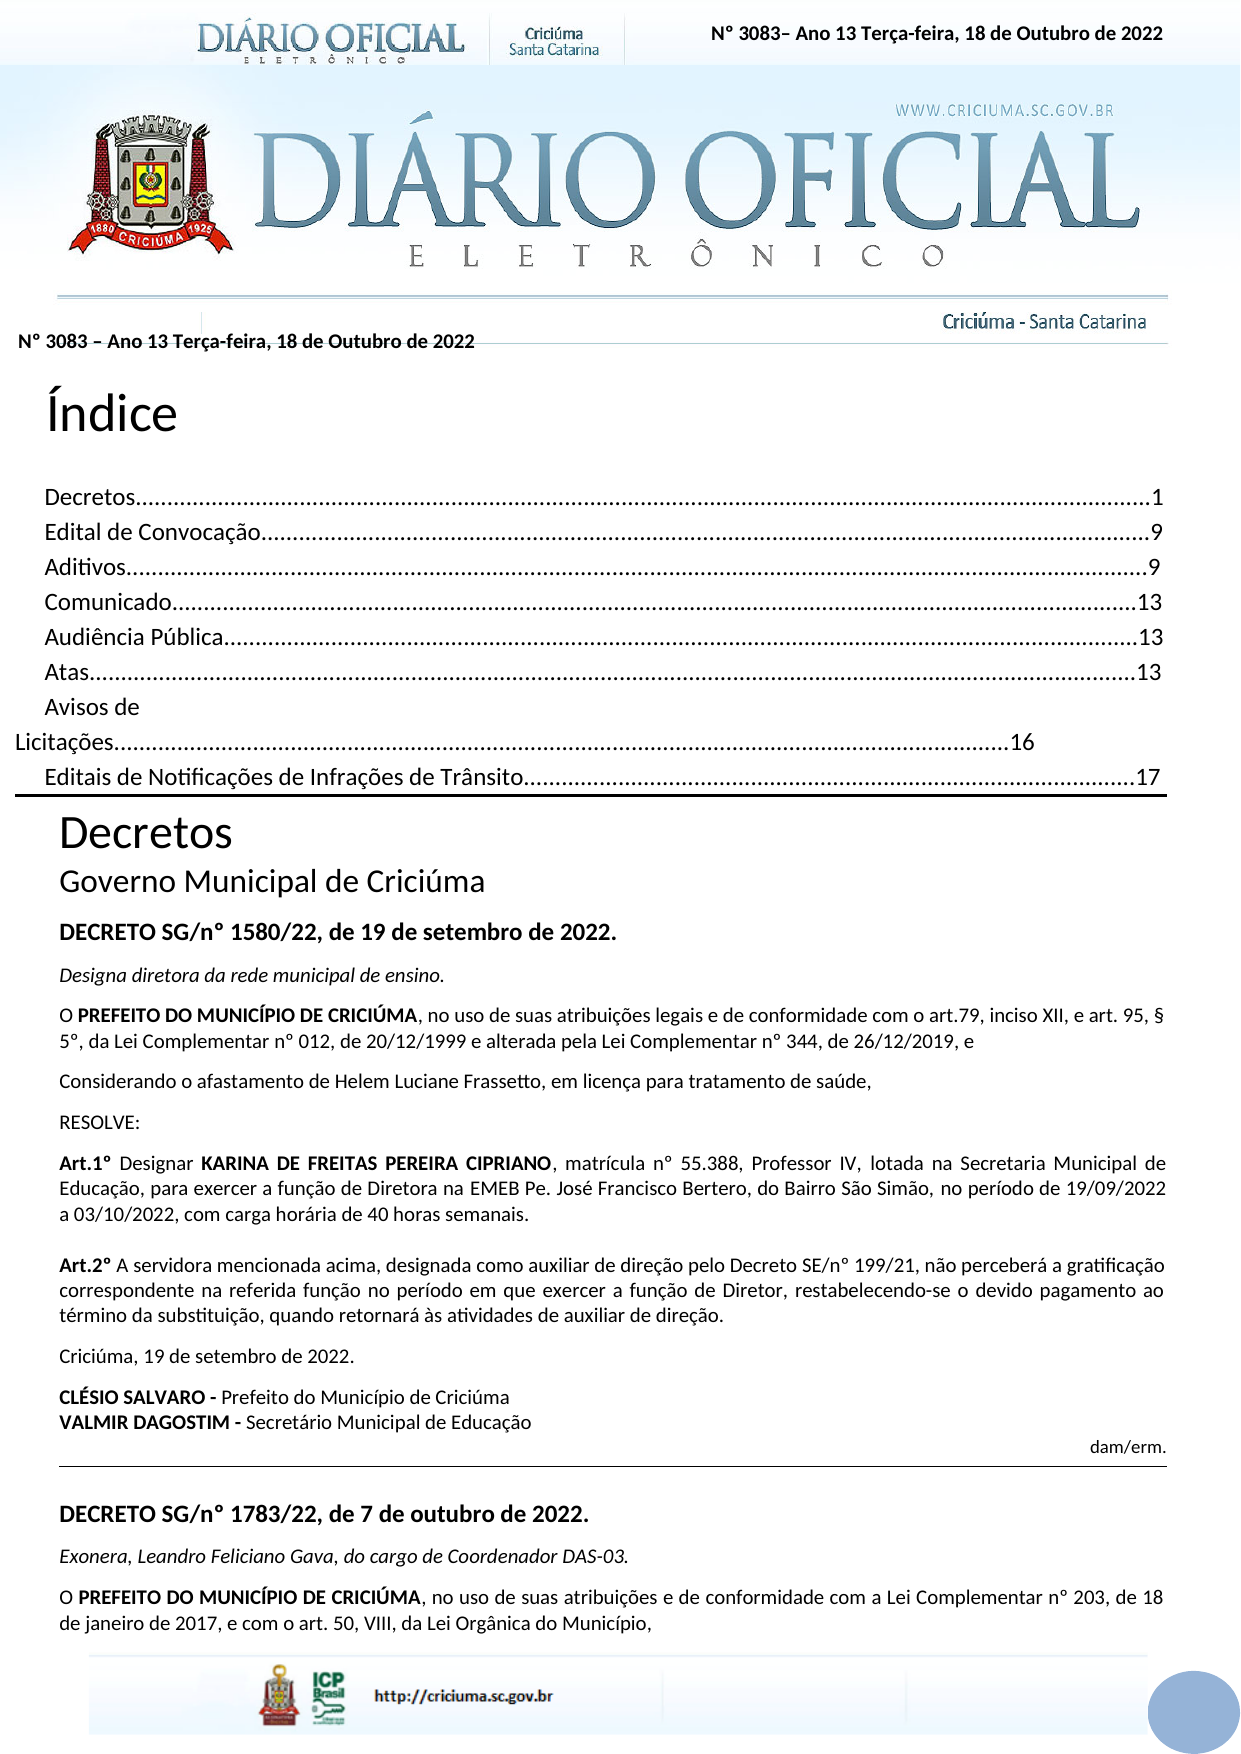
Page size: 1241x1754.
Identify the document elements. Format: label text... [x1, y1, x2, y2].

text Considerando o afastamento de Helem Luciane Frassetto, em licença para tratamento de saúde, [59, 1069, 1167, 1094]
text Aditivos..................................................................................................................................................................9 [15, 551, 1167, 582]
text dam/erm. [59, 1435, 1167, 1466]
list DECRETO SG/nº 1783/22, de 7 de outubro de 2022. [59, 1498, 1165, 1528]
text Art.1º Designar KARINA DE FREITAS PEREIRA CIPRIANO, matrícula nº 55.388, Professor IV, lotada na Secretaria Municipal de Educação, para exercer a função de Diretora na EMEB Pe. José Francisco Bertero, do Bairro São Simão, no período de 19/09/2022 a 03/10/2022, com carga horária de 40 horas semanais. [59, 1150, 1167, 1226]
text Exonera, Leandro Feliciano Gava, do cargo de Coordenador DAS-03. [59, 1544, 1165, 1569]
text Edital de Convocação.............................................................................................................................................9 [15, 516, 1167, 547]
list Art.2º A servidora mencionada acima, designada como auxiliar de direção pelo Decreto SE/nº 199/21, não perceberá a gratificação correspondente na referida função no período em que exercer a função de Diretor, restabelecendo-se o devido pagamento ao término da substituição, quando retornará às atividades de auxiliar de direção. [59, 1252, 1167, 1328]
text DECRETO SG/nº 1580/22, de 19 de setembro de 2022. [59, 916, 1167, 947]
text O PREFEITO DO MUNICÍPIO DE CRICIÚMA, no uso de suas atribuições legais e de conformidade com o art.79, inciso XII, e art. 95, § 5º, da Lei Complementar nº 012, de 20/12/1999 e alterada pela Lei Complementar nº 344, de 26/12/2019, e [59, 1003, 1167, 1053]
text Avisos de Licitações..............................................................................................................................................16 [15, 691, 1167, 757]
text Editais de Notificações de Infrações de Trânsito.................................................................................................17 [15, 761, 1167, 794]
text Designa diretora da rede municipal de ensino. [59, 962, 1167, 987]
text Audiência Pública.................................................................................................................................................13 [15, 621, 1167, 652]
text Decretos.................................................................................................................................................................1 [15, 481, 1167, 512]
text VALMIR DAGOSTIM - Secretário Municipal de Educação [59, 1409, 1167, 1435]
text Comunicado.........................................................................................................................................................13 [15, 586, 1167, 617]
text CLÉSIO SALVARO - Prefeito do Município de Criciúma [59, 1384, 1167, 1409]
text Atas......................................................................................................................................................................13 [15, 656, 1167, 687]
text O PREFEITO DO MUNICÍPIO DE CRICIÚMA, no uso de suas atribuições e de conformidade com a Lei Complementar nº 203, de 18 de janeiro de 2017, e com o art. 50, VIII, da Lei Orgânica do Município, [59, 1584, 1165, 1635]
text Decretos [59, 801, 1167, 860]
text Governo Municipal de Criciúma [59, 860, 1167, 901]
text Criciúma, 19 de setembro de 2022. [59, 1343, 1167, 1369]
text RESOLVE: [59, 1109, 1167, 1135]
